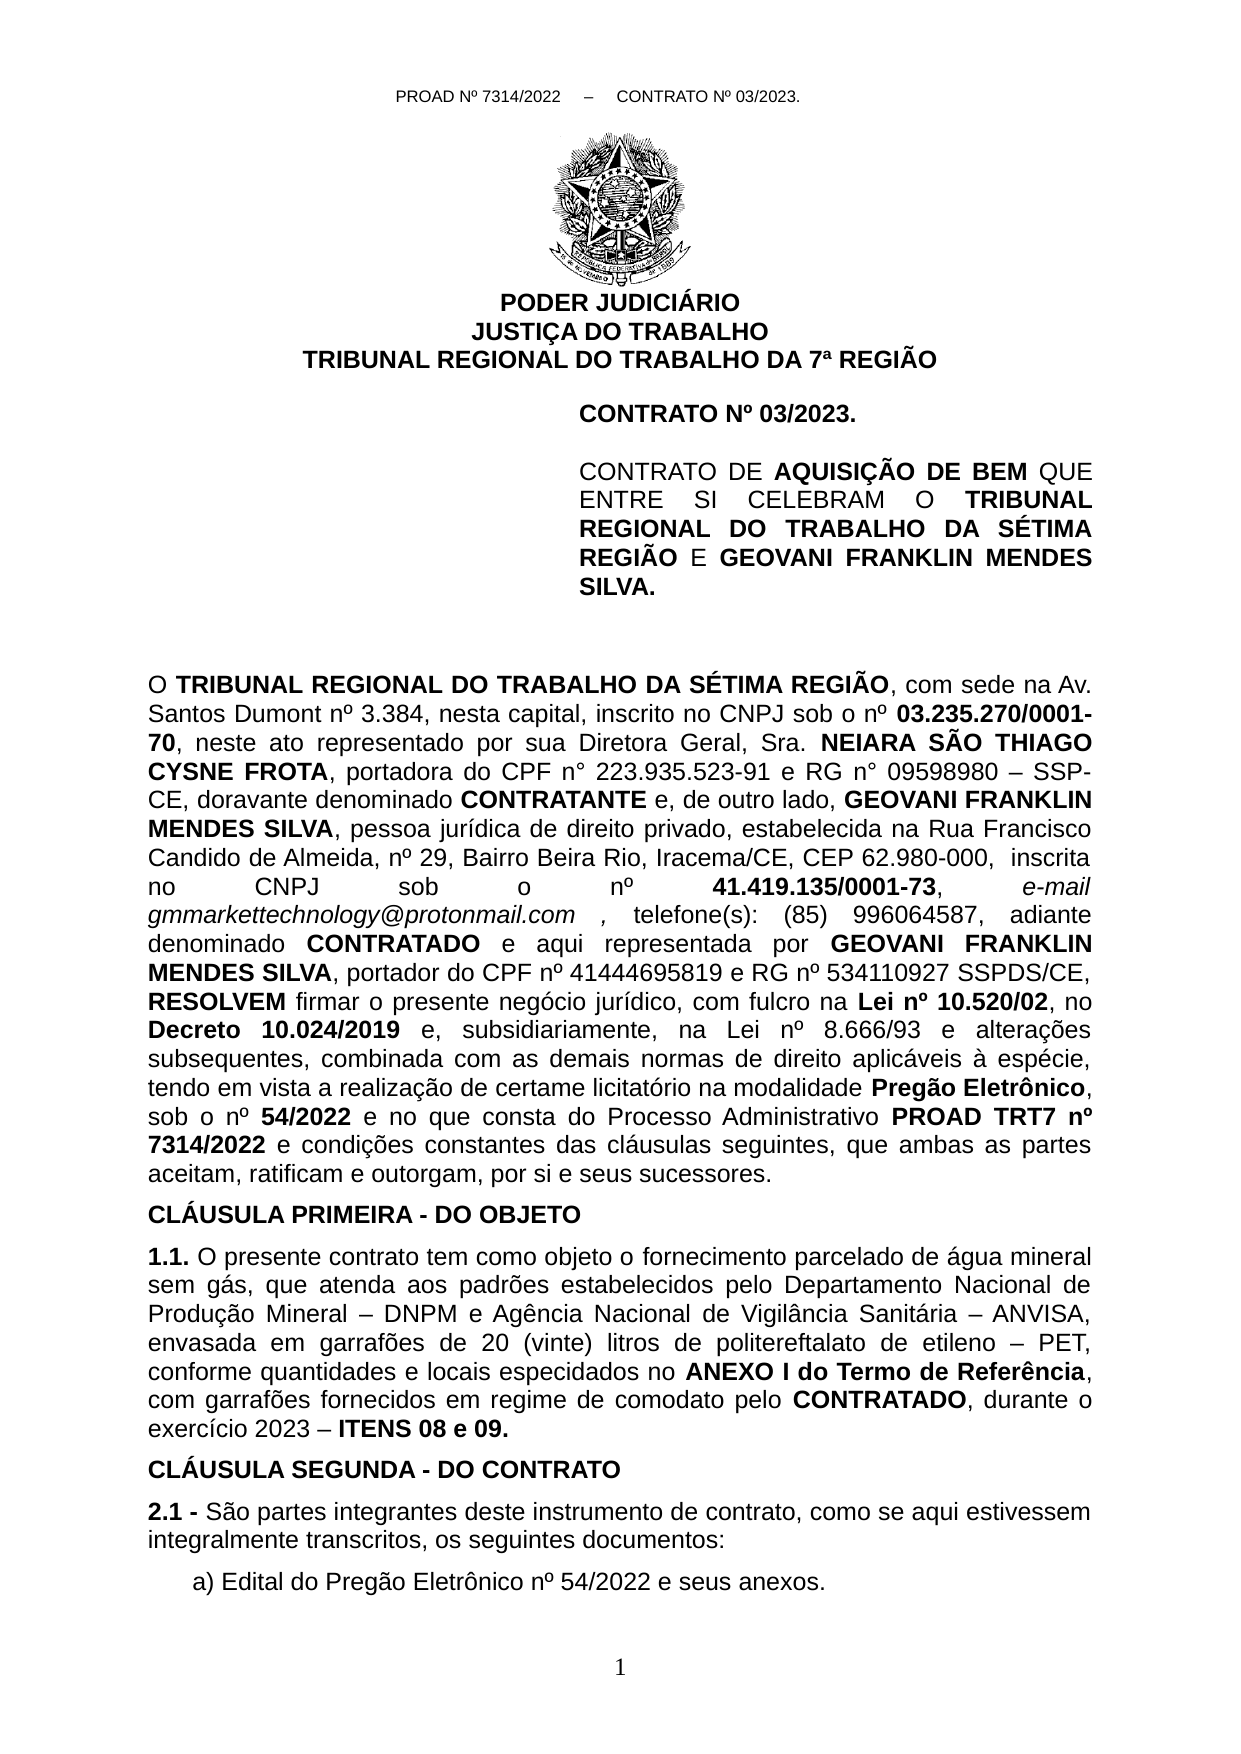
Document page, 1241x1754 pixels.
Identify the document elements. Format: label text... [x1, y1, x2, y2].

text CONTRATO DE AQUISIÇÃO DE BEM QUE ENTRE SI CELEBRAM O TRIBUNAL REGIONAL DO TRABALHO DA SÉTIMA REGIÃO E GEOVANI FRANKLIN MENDES SILVA. [579, 457, 1093, 601]
picture [547, 129, 693, 288]
text JUSTIÇA DO TRABALHO [148, 317, 1092, 346]
text 2.1 - São partes integrantes deste instrumento de contrato, como se aqui estivessem integralmente transcritos, os seguintes documentos: [148, 1497, 1092, 1554]
text CONTRATO Nº 03/2023. [579, 399, 1093, 428]
text TRIBUNAL REGIONAL DO TRABALHO DA 7ª REGIÃO [148, 346, 1092, 374]
text a) Edital do Pregão Eletrônico nº 54/2022 e seus anexos. [148, 1567, 1092, 1596]
list 1.1. O presente contrato tem como objeto o fornecimento parcelado de água mineral sem gás, que atenda aos padrões estabelecidos pelo Departamento Nacional de Produção Mineral – DNPM e Agência Nacional de Vigilância Sanitária – ANVISA, envasada em garrafões de 20 (vinte) litros de politereftalato de etileno – PET, conforme quantidades e locais especidados no ANEXO I do Termo de Referência, com garrafões fornecidos em regime de comodato pelo CONTRATADO, durante o exercício 2023 – ITENS 08 e 09. [148, 1242, 1092, 1443]
text O TRIBUNAL REGIONAL DO TRABALHO DA SÉTIMA REGIÃO, com sede na Av. Santos Dumont nº 3.384, nesta capital, inscrito no CNPJ sob o nº 03.235.270/0001-70, neste ato representado por sua Diretora Geral, Sra. NEIARA SÃO THIAGO CYSNE FROTA, portadora do CPF n° 223.935.523-91 e RG n° 09598980 – SSP-CE, doravante denominado CONTRATANTE e, de outro lado, GEOVANI FRANKLIN MENDES SILVA, pessoa jurídica de direito privado, estabelecida na Rua Francisco Candido de Almeida, nº 29, Bairro Beira Rio, Iracema/CE, CEP 62.980-000, inscrita no CNPJ sob o nº 41.419.135/0001-73, e-mail gmmarkettechnology@protonmail.com , telefone(s): (85) 996064587, adiante denominado CONTRATADO e aqui representada por GEOVANI FRANKLIN MENDES SILVA, portador do CPF nº 41444695819 e RG nº 534110927 SSPDS/CE, RESOLVEM firmar o presente negócio jurídico, com fulcro na Lei nº 10.520/02, no Decreto 10.024/2019 e, subsidiariamente, na Lei nº 8.666/93 e alterações subsequentes, combinada com as demais normas de direito aplicáveis à espécie, tendo em vista a realização de certame licitatório na modalidade Pregão Eletrônico, sob o nº 54/2022 e no que consta do Processo Administrativo PROAD TRT7 nº 7314/2022 e condições constantes das cláusulas seguintes, que ambas as partes aceitam, ratificam e outorgam, por si e seus sucessores. [148, 671, 1092, 1188]
text CLÁUSULA PRIMEIRA - DO OBJETO [148, 1201, 1092, 1229]
text PODER JUDICIÁRIO [148, 288, 1092, 317]
text CLÁUSULA SEGUNDA - DO CONTRATO [148, 1456, 1092, 1484]
